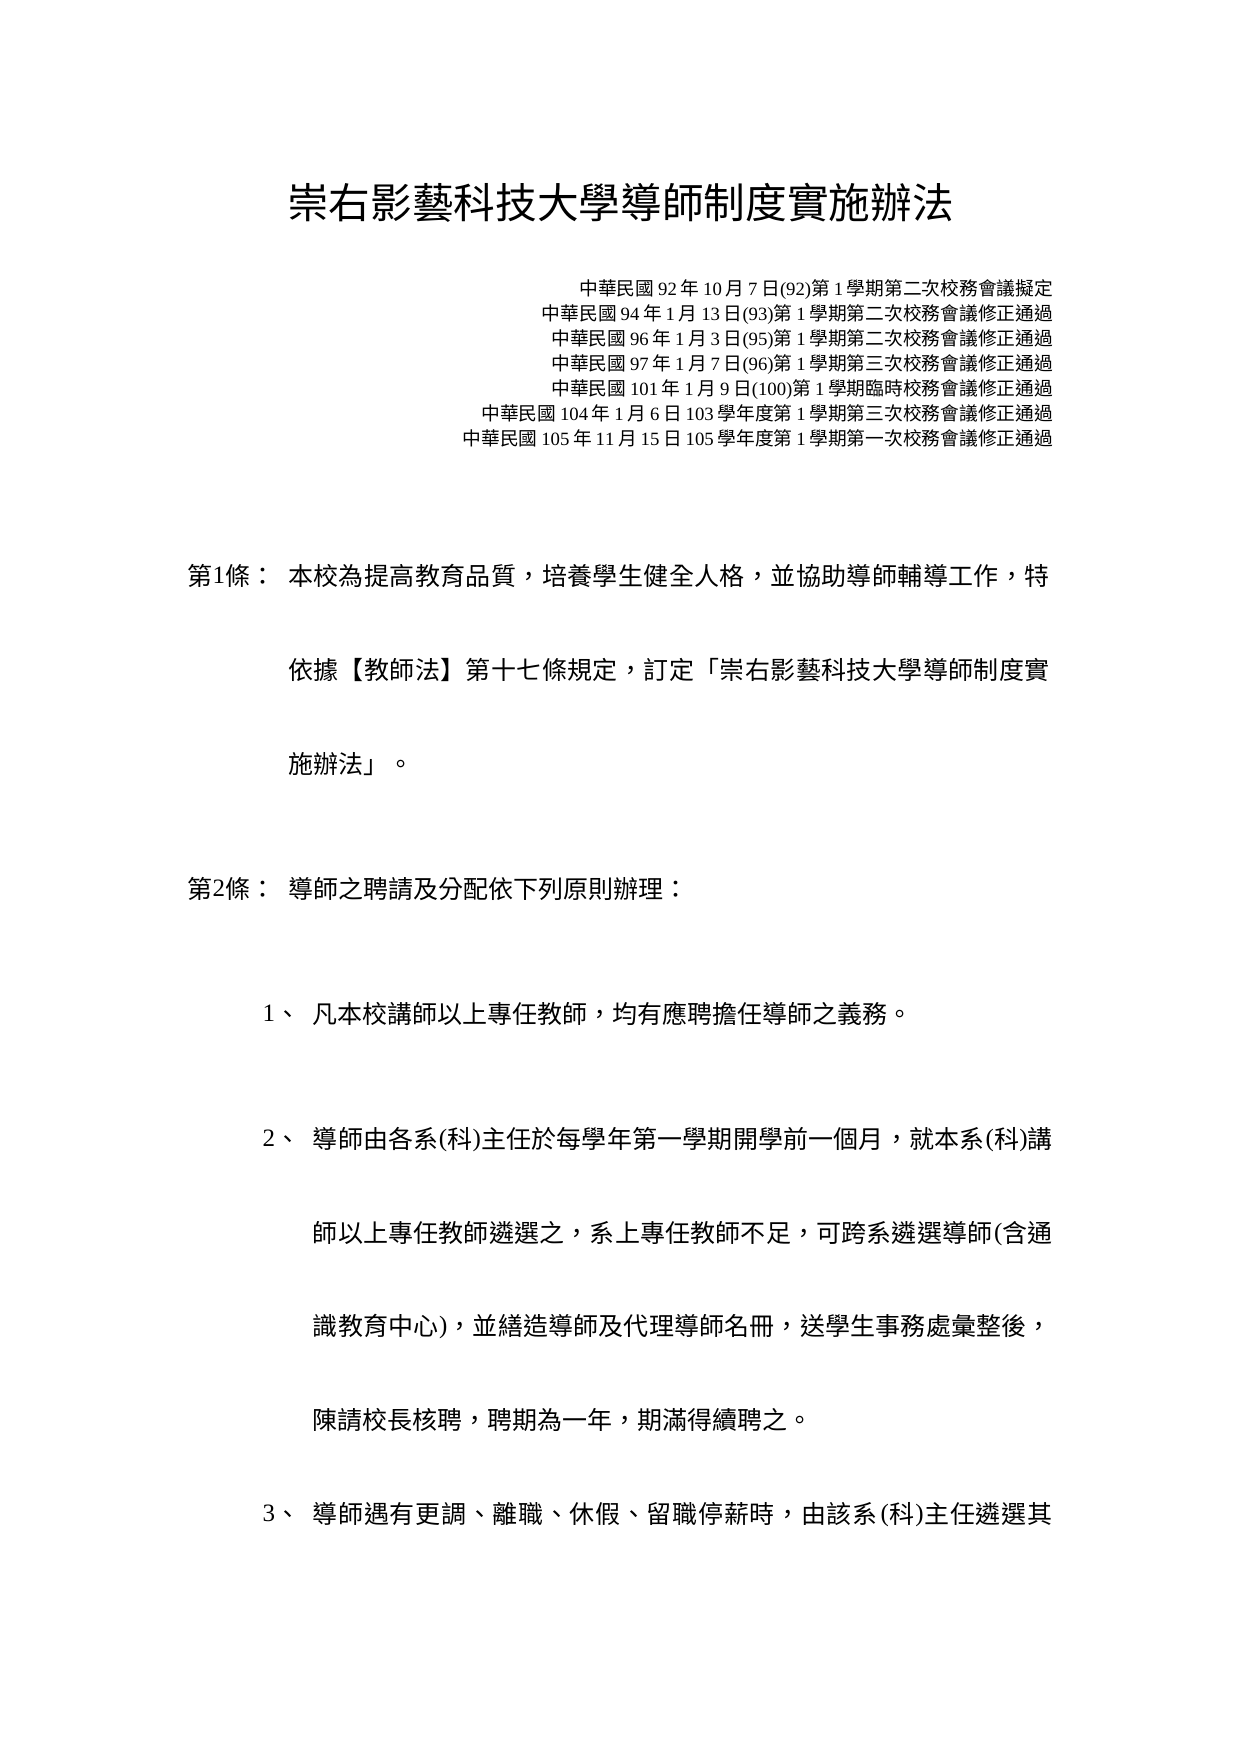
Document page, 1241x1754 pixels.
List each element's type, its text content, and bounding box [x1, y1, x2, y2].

text 中華民國105年11月15日105學年度第1學期第一次校務會議修正通過 [187, 426, 1053, 451]
text 中華民國97年1月7日(96)第1學期第三次校務會議修正通過 [187, 351, 1053, 376]
list 本校為提高教育品質，培養學生健全人格，並協助導師輔導工作，特依據【教師法】第十七條規定，訂定「崇右影藝科技大學導師制度實施辦法」。 [187, 533, 1053, 783]
text 崇右影藝科技大學導師制度實施辦法 [187, 158, 1053, 221]
text 中華民國96年1月3日(95)第1學期第二次校務會議修正通過 [187, 326, 1053, 351]
text 中華民國101年1月9日(100)第1學期臨時校務會議修正通過 [187, 376, 1053, 401]
text 中華民國92年10月7日(92)第1學期第二次校務會議擬定 [187, 276, 1053, 301]
text 中華民國94年1月13日(93)第1學期第二次校務會議修正通過 [187, 301, 1053, 326]
list 凡本校講師以上專任教師，均有應聘擔任導師之義務。 [262, 971, 1053, 1033]
list 導師由各系(科)主任於每學年第一學期開學前一個月，就本系(科)講師以上專任教師遴選之，系上專任教師不足，可跨系遴選導師(含通識教育中心)，並繕造導師及代理導師名冊，送學生事務處彙整後，陳請校長核聘，聘期為一年，期滿得續聘之。 [262, 1096, 1053, 1439]
list 導師之聘請及分配依下列原則辦理： [187, 846, 1053, 908]
list 導師遇有更調、離職、休假、留職停薪時，由該系(科)主任遴選其 [262, 1471, 1053, 1533]
text 中華民國104年1月6日103學年度第1學期第三次校務會議修正通過 [187, 401, 1053, 426]
